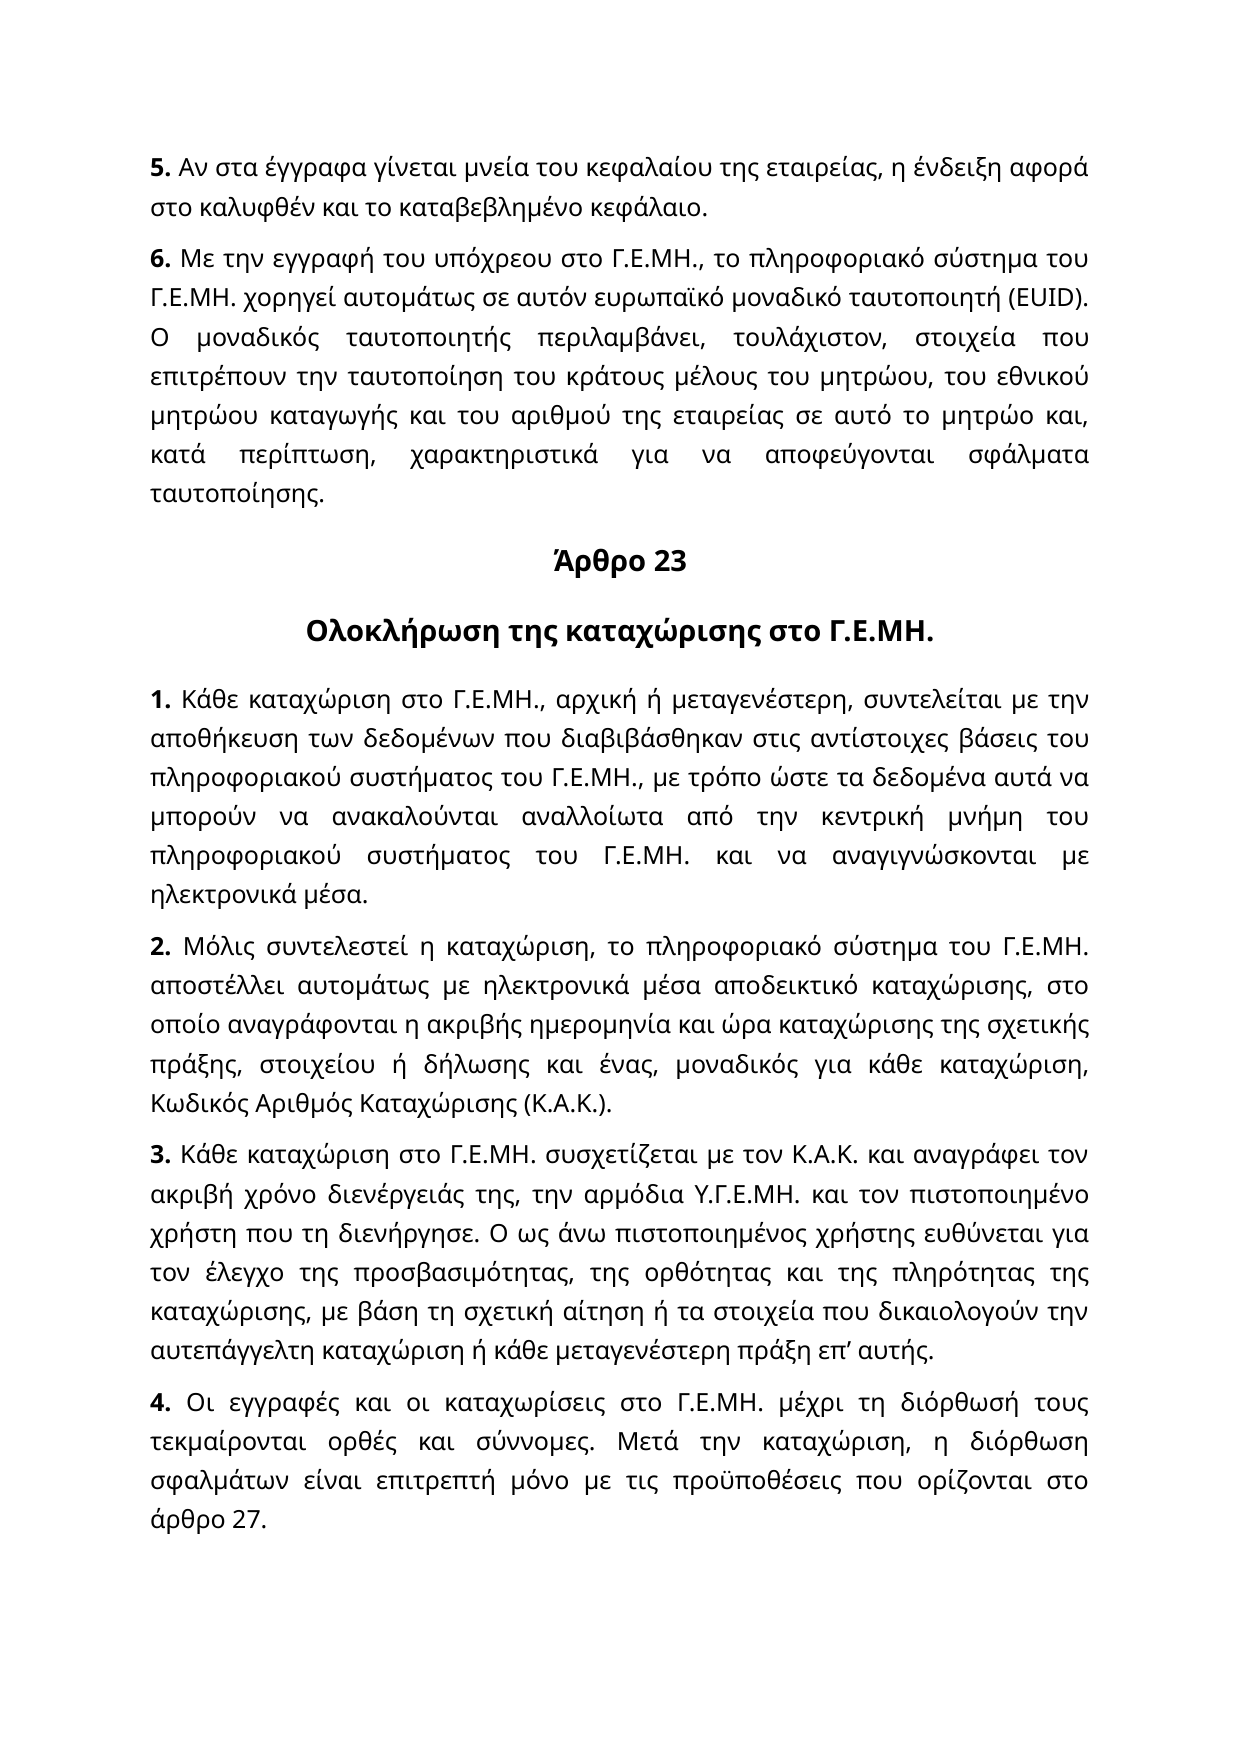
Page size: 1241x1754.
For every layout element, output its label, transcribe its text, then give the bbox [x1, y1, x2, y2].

text 5. Αν στα έγγραφα γίνεται μνεία του κεφαλαίου της εταιρείας, η ένδειξη αφορά στο καλυφθέν και το καταβεβλημένο κεφάλαιο. [150, 150, 1090, 223]
subtitle Ολοκλήρωση της καταχώρισης στο Γ.Ε.ΜΗ. [150, 611, 1090, 650]
text 6. Με την εγγραφή του υπόχρεου στο Γ.Ε.ΜΗ., το πληροφοριακό σύστημα του Γ.Ε.ΜΗ. χορηγεί αυτομάτως σε αυτόν ευρωπαϊκό μοναδικό ταυτοποιητή (EUID). Ο μοναδικός ταυτοποιητής περιλαμβάνει, τουλάχιστον, στοιχεία που επιτρέπουν την ταυτοποίηση του κράτους μέλους του μητρώου, του εθνικού μητρώου καταγωγής και του αριθμού της εταιρείας σε αυτό το μητρώο και, κατά περίπτωση, χαρακτηριστικά για να αποφεύγονται σφάλματα ταυτοποίησης. [150, 241, 1090, 510]
subtitle Άρθρο 23 [150, 540, 1090, 580]
text 2. Μόλις συντελεστεί η καταχώριση, το πληροφοριακό σύστημα του Γ.Ε.ΜΗ. αποστέλλει αυτομάτως με ηλεκτρονικά μέσα αποδεικτικό καταχώρισης, στο οποίο αναγράφονται η ακριβής ημερομηνία και ώρα καταχώρισης της σχετικής πράξης, στοιχείου ή δήλωσης και ένας, μοναδικός για κάθε καταχώριση, Κωδικός Αριθμός Καταχώρισης (Κ.Α.Κ.). [150, 929, 1090, 1119]
text 3. Κάθε καταχώριση στο Γ.Ε.ΜΗ. συσχετίζεται με τον Κ.Α.Κ. και αναγράφει τον ακριβή χρόνο διενέργειάς της, την αρμόδια Υ.Γ.Ε.ΜΗ. και τον πιστοποιημένο χρήστη που τη διενήργησε. Ο ως άνω πιστοποιημένος χρήστης ευθύνεται για τον έλεγχο της προσβασιμότητας, της ορθότητας και της πληρότητας της καταχώρισης, με βάση τη σχετική αίτηση ή τα στοιχεία που δικαιολογούν την αυτεπάγγελτη καταχώριση ή κάθε μεταγενέστερη πράξη επ’ αυτής. [150, 1137, 1090, 1367]
text 1. Κάθε καταχώριση στο Γ.Ε.ΜΗ., αρχική ή μεταγενέστερη, συντελείται με την αποθήκευση των δεδομένων που διαβιβάσθηκαν στις αντίστοιχες βάσεις του πληροφοριακού συστήματος του Γ.Ε.ΜΗ., με τρόπο ώστε τα δεδομένα αυτά να μπορούν να ανακαλούνται αναλλοίωτα από την κεντρική μνήμη του πληροφοριακού συστήματος του Γ.Ε.ΜΗ. και να αναγιγνώσκονται με ηλεκτρονικά μέσα. [150, 681, 1090, 911]
text 4. Οι εγγραφές και οι καταχωρίσεις στο Γ.Ε.ΜΗ. μέχρι τη διόρθωσή τους τεκμαίρονται ορθές και σύννομες. Μετά την καταχώριση, η διόρθωση σφαλμάτων είναι επιτρεπτή μόνο με τις προϋποθέσεις που ορίζονται στο άρθρο 27. [150, 1384, 1090, 1536]
